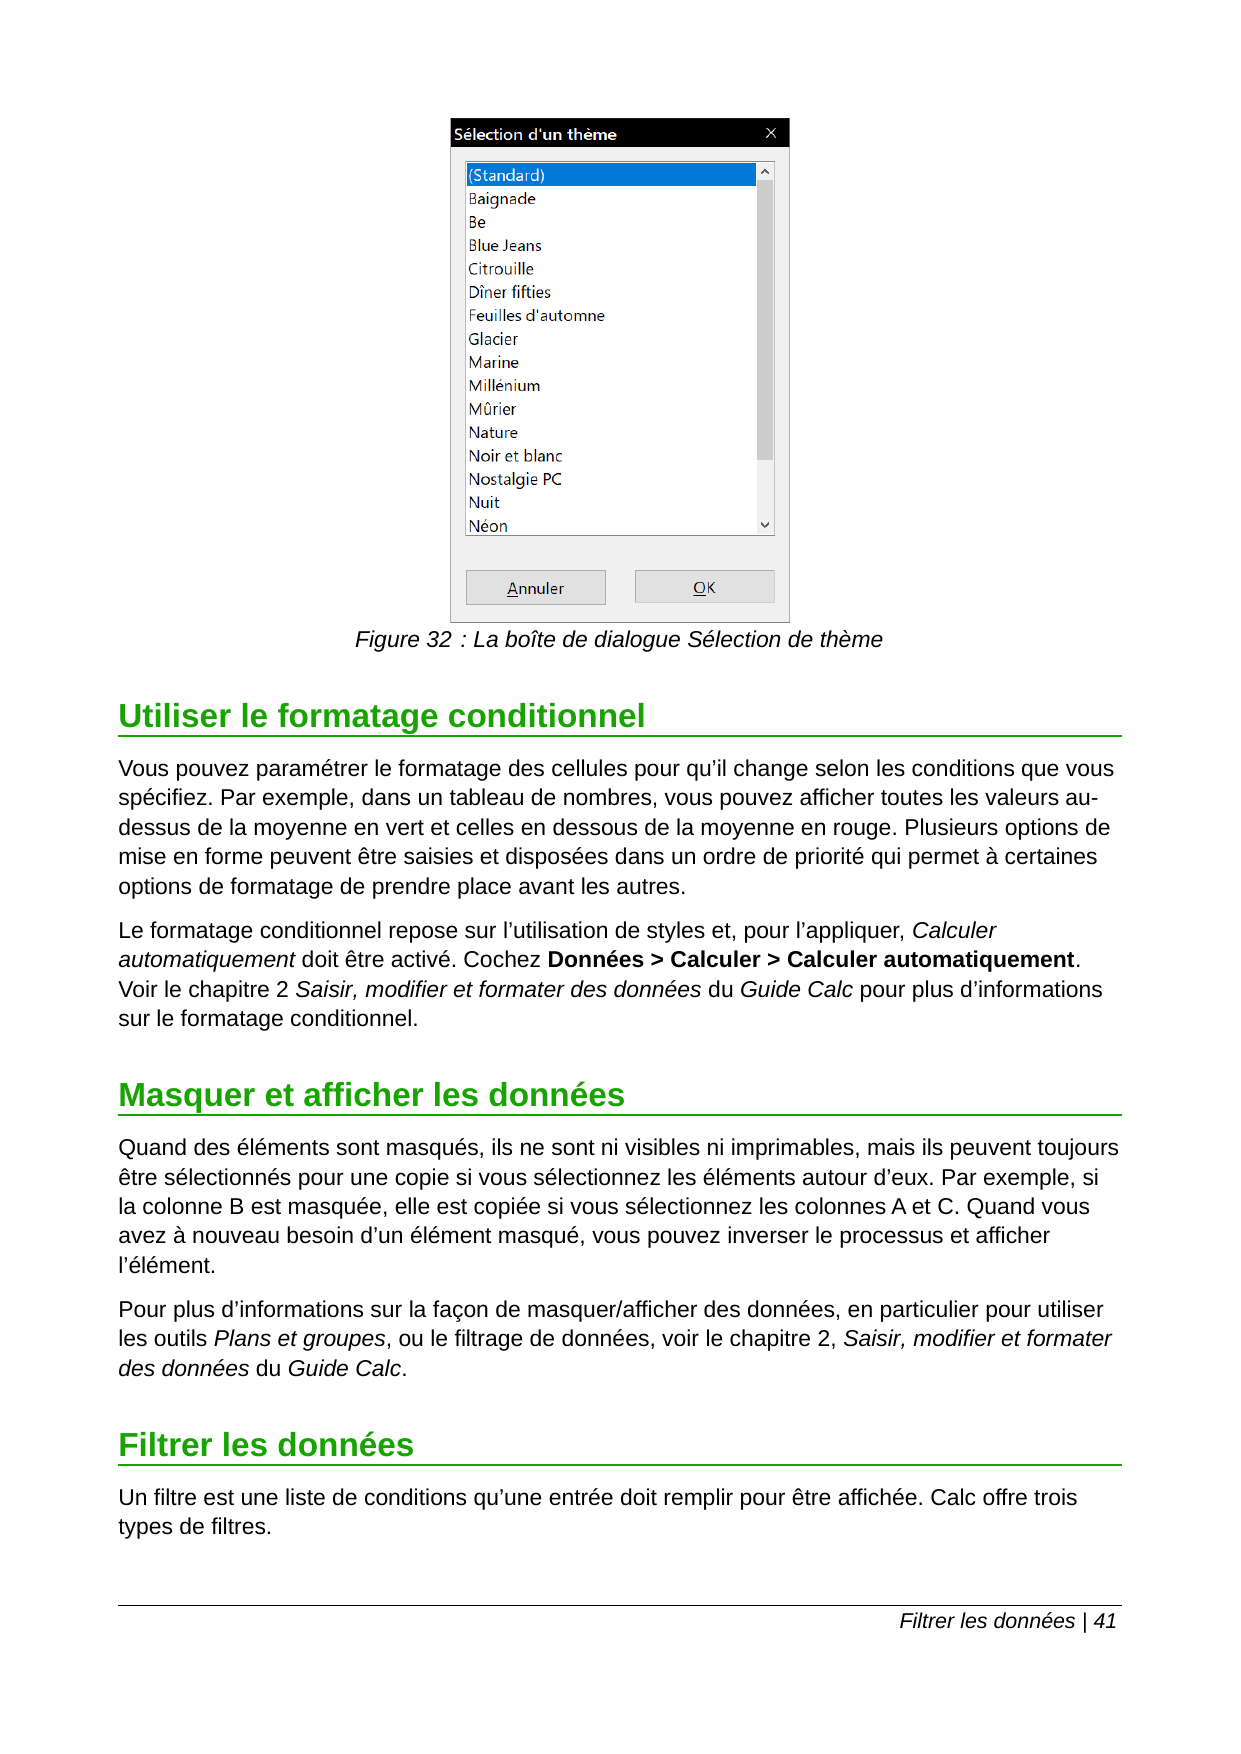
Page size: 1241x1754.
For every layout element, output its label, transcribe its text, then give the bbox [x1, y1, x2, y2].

text Pour plus d’informations sur la façon de masquer/afficher des données, en particulier pour utiliser les outils Plans et groupes, ou le filtrage de données, voir le chapitre 2, Saisir, modifier et formater des données du Guide Calc. [118, 1293, 1122, 1381]
text Figure 32 : La boîte de dialogue Sélection de thème [118, 622, 1122, 652]
text Un filtre est une liste de conditions qu’une entrée doit remplir pour être affichée. Calc offre trois types de filtres. [118, 1481, 1122, 1539]
text Vous pouvez paramétrer le formatage des cellules pour qu’il change selon les conditions que vous spécifiez. Par exemple, dans un tableau de nombres, vous pouvez afficher toutes les valeurs au-dessus de la moyenne en vert et celles en dessous de la moyenne en rouge. Plusieurs options de mise en forme peuvent être saisies et disposées dans un ordre de priorité qui permet à certaines options de formatage de prendre place avant les autres. [118, 752, 1122, 899]
picture [450, 118, 790, 623]
text Le formatage conditionnel repose sur l’utilisation de styles et, pour l’appliquer, Calculer automatiquement doit être activé. Cochez Données > Calculer > Calculer automatiquement. Voir le chapitre 2 Saisir, modifier et formater des données du Guide Calc pour plus d’informations sur le formatage conditionnel. [118, 913, 1122, 1031]
subtitle Masquer et afficher les données [118, 1076, 1122, 1114]
text Quand des éléments sont masqués, ils ne sont ni visibles ni imprimables, mais ils peuvent toujours être sélectionnés pour une copie si vous sélectionnez les éléments autour d’eux. Par exemple, si la colonne B est masquée, elle est copiée si vous sélectionnez les colonnes A et C. Quand vous avez à nouveau besoin d’un élément masqué, vous pouvez inverser le processus et afficher l’élément. [118, 1131, 1122, 1278]
